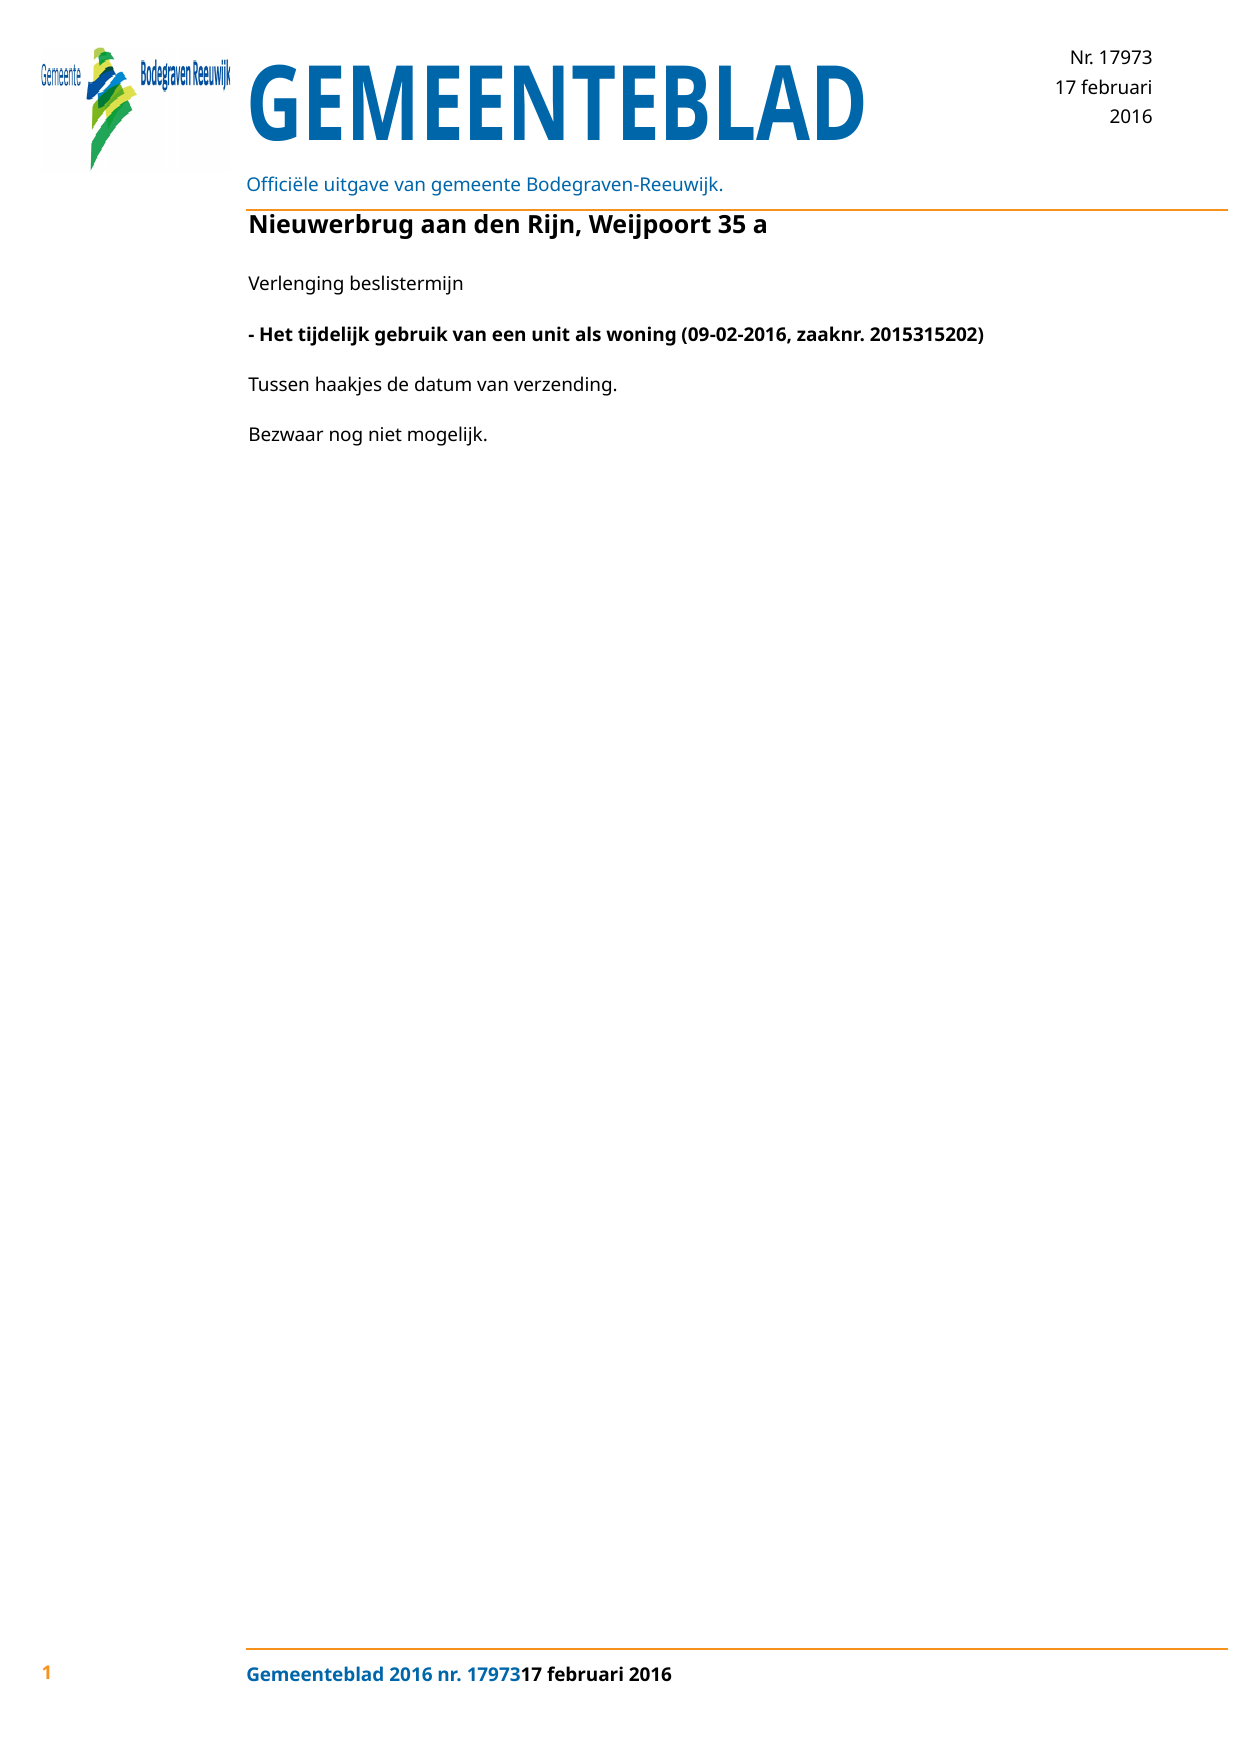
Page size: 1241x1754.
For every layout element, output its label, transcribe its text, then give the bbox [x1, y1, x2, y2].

text Nieuwerbrug aan den Rijn, Weijpoort 35 a [248, 211, 1152, 241]
text Tussen haakjes de datum van verzending. [248, 371, 1152, 397]
text Verlenging beslistermijn [248, 270, 1152, 296]
text - Het tijdelijk gebruik van een unit als woning (09‑02‑2016, zaaknr. 2015315202) [248, 321, 1152, 346]
picture [41, 47, 231, 172]
text Bezwaar nog niet mogelijk. [248, 422, 1152, 447]
